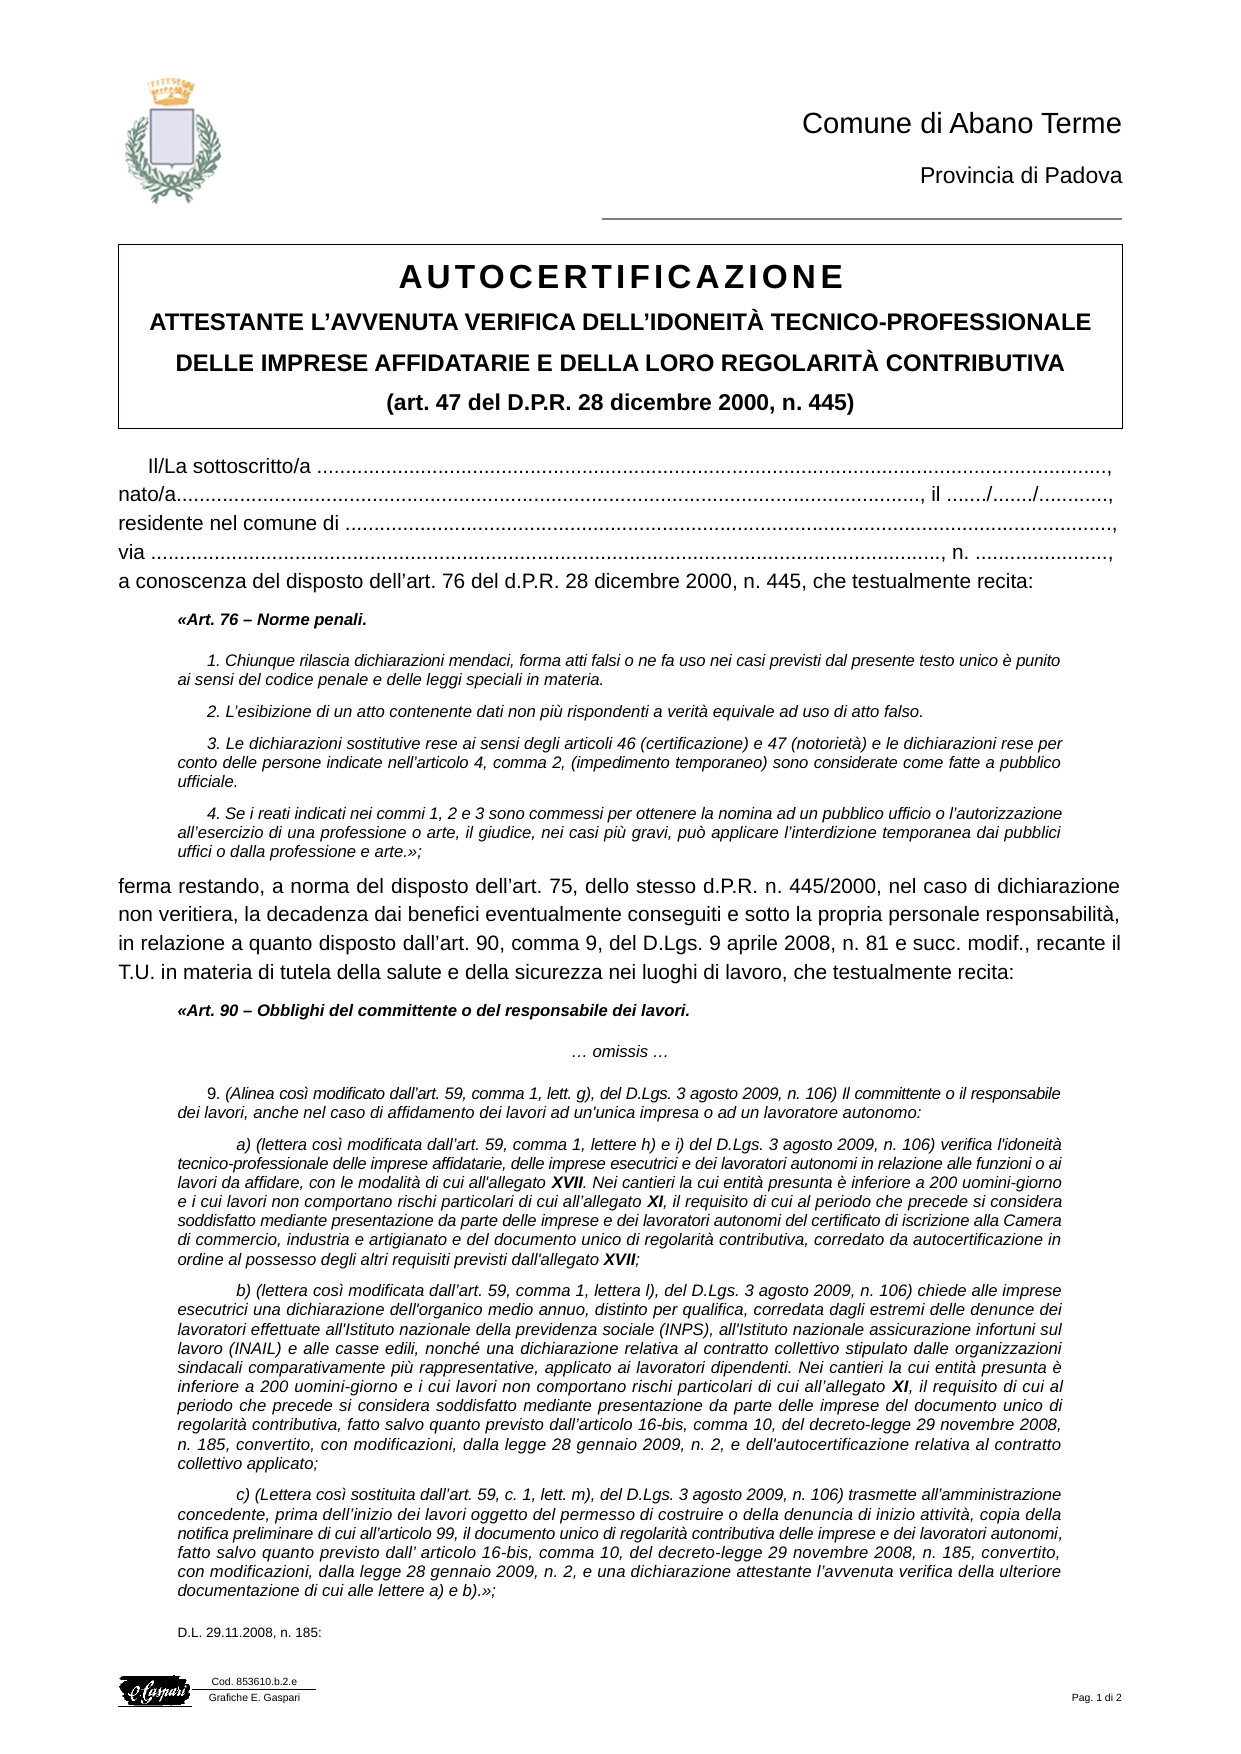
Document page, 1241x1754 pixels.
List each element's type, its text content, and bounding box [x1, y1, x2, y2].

text 3. Le dichiarazioni sostitutive rese ai sensi degli articoli 46 (certificazione) e 47 (notorietà) e le dichiarazioni rese per conto delle persone indicate nell’articolo 4, comma 2, (impedimento temporaneo) sono considerate come fatte a pubblico ufficiale. [177, 733, 1063, 791]
text D.L. 29.11.2008, n. 185: [177, 1625, 1122, 1641]
text Comune di Abano Terme [118, 106, 1122, 140]
text Nell'elenco degli allegati [118, 204, 602, 227]
text 1. Chiunque rilascia dichiarazioni mendaci, forma atti falsi o ne fa uso nei casi previsti dal presente testo unico è punito ai sensi del codice penale e delle leggi speciali in materia. [177, 651, 1063, 689]
picture [118, 1674, 191, 1706]
text 2. L’esibizione di un atto contenente dati non più rispondenti a verità equivale ad uso di atto falso. [177, 702, 1063, 721]
text 4. Se i reati indicati nei commi 1, 2 e 3 sono commessi per ottenere la nomina ad un pubblico ufficio o l’autorizzazione all’esercizio di una professione o arte, il giudice, nei casi più gravi, può applicare l’interdizione temporanea dai pubblici uffici o dalla professione e arte.»; [177, 803, 1063, 861]
picture [122, 140, 224, 162]
text b) (lettera così modificata dall’art. 59, comma 1, lettera l), del D.Lgs. 3 agosto 2009, n. 106) chiede alle imprese esecutrici una dichiarazione dell'organico medio annuo, distinto per qualifica, corredata dagli estremi delle denunce dei lavoratori effettuate all'Istituto nazionale della previdenza sociale (INPS), all'Istituto nazionale assicurazione infortuni sul lavoro (INAIL) e alle casse edili, nonché una dichiarazione relativa al contratto collettivo stipulato dalle organizzazioni sindacali comparativamente più rappresentative, applicato ai lavoratori dipendenti. Nei cantieri la cui entità presunta è inferiore a 200 uomini-giorno e i cui lavori non comportano rischi particolari di cui all’allegato XI, il requisito di cui al periodo che precede si considera soddisfatto mediante presentazione da parte delle imprese del documento unico di regolarità contributiva, fatto salvo quanto previsto dall’articolo 16-bis, comma 10, del decreto-legge 29 novembre 2008, n. 185, convertito, con modificazioni, dalla legge 28 gennaio 2009, n. 2, e dell'autocertificazione relativa al contratto collettivo applicato; [177, 1281, 1063, 1473]
text 9. (Alinea così modificato dall’art. 59, comma 1, lett. g), del D.Lgs. 3 agosto 2009, n. 106) Il committente o il responsabile dei lavori, anche nel caso di affidamento dei lavori ad un'unica impresa o ad un lavoratore autonomo: [177, 1083, 1063, 1122]
picture [122, 188, 224, 204]
text ferma restando, a norma del disposto dell’art. 75, dello stesso d.P.R. n. 445/2000, nel caso di dichiarazione non veritiera, la decadenza dai benefici eventualmente conseguiti e sotto la propria personale responsabilità, in relazione a quanto disposto dall’art. 90, comma 9, del D.Lgs. 9 aprile 2008, n. 81 e succ. modif., recante il T.U. in materia di tutela della salute e della sicurezza nei luoghi di lavoro, che testualmente recita: [118, 873, 1122, 984]
text Provincia di Padova [118, 162, 1122, 188]
text «Art. 76 – Norme penali. [177, 610, 1063, 629]
subtitle … omissis … [177, 1042, 1063, 1061]
text a) (lettera così modificata dall’art. 59, comma 1, lettere h) e i) del D.Lgs. 3 agosto 2009, n. 106) verifica l'idoneità tecnico-professionale delle imprese affidatarie, delle imprese esecutrici e dei lavoratori autonomi in relazione alle funzioni o ai lavori da affidare, con le modalità di cui all'allegato XVII. Nei cantieri la cui entità presunta è inferiore a 200 uomini-giorno e i cui lavori non comportano rischi particolari di cui all’allegato XI, il requisito di cui al periodo che precede si considera soddisfatto mediante presentazione da parte delle imprese e dei lavoratori autonomi del certificato di iscrizione alla Camera di commercio, industria e artigianato e del documento unico di regolarità contributiva, corredato da autocertificazione in ordine al possesso degli altri requisiti previsti dall'allegato XVII; [177, 1134, 1063, 1268]
picture [122, 75, 224, 106]
text c) (Lettera così sostituita dall’art. 59, c. 1, lett. m), del D.Lgs. 3 agosto 2009, n. 106) trasmette all’amministrazione concedente, prima dell’inizio dei lavori oggetto del permesso di costruire o della denuncia di inizio attività, copia della notifica preliminare di cui all’articolo 99, il documento unico di regolarità contributiva delle imprese e dei lavoratori autonomi, fatto salvo quanto previsto dall’ articolo 16-bis, comma 10, del decreto-legge 29 novembre 2008, n. 185, convertito, con modificazioni, dalla legge 28 gennaio 2009, n. 2, e una dichiarazione attestante l’avvenuta verifica della ulteriore documentazione di cui alle lettere a) e b).»; [177, 1485, 1063, 1600]
text «Art. 90 – Obblighi del committente o del responsabile dei lavori. [177, 1001, 1063, 1020]
text Il/La sottoscritto/a ........................................................................................................................................., nato/a................................................................................................................................., il ......./......./............, residente nel comune di ....................................................................................................................................., via ........................................................................................................................................., n. ......................., a conoscenza del disposto dell’art. 76 del d.P.R. 28 dicembre 2000, n. 445, che testualmente recita: [118, 453, 1122, 592]
table_header AUTOCERTIFICAZIONE ATTESTANTE L’AVVENUTA VERIFICA DELL’IDONEITÀ TECNICO-PROFESSIONALE DELLE IMPRESE AFFIDATARIE E DELLA LORO REGOLARITÀ CONTRIBUTIVA (art. 47 del D.P.R. 28 dicembre 2000, n. 445) [119, 245, 1122, 427]
